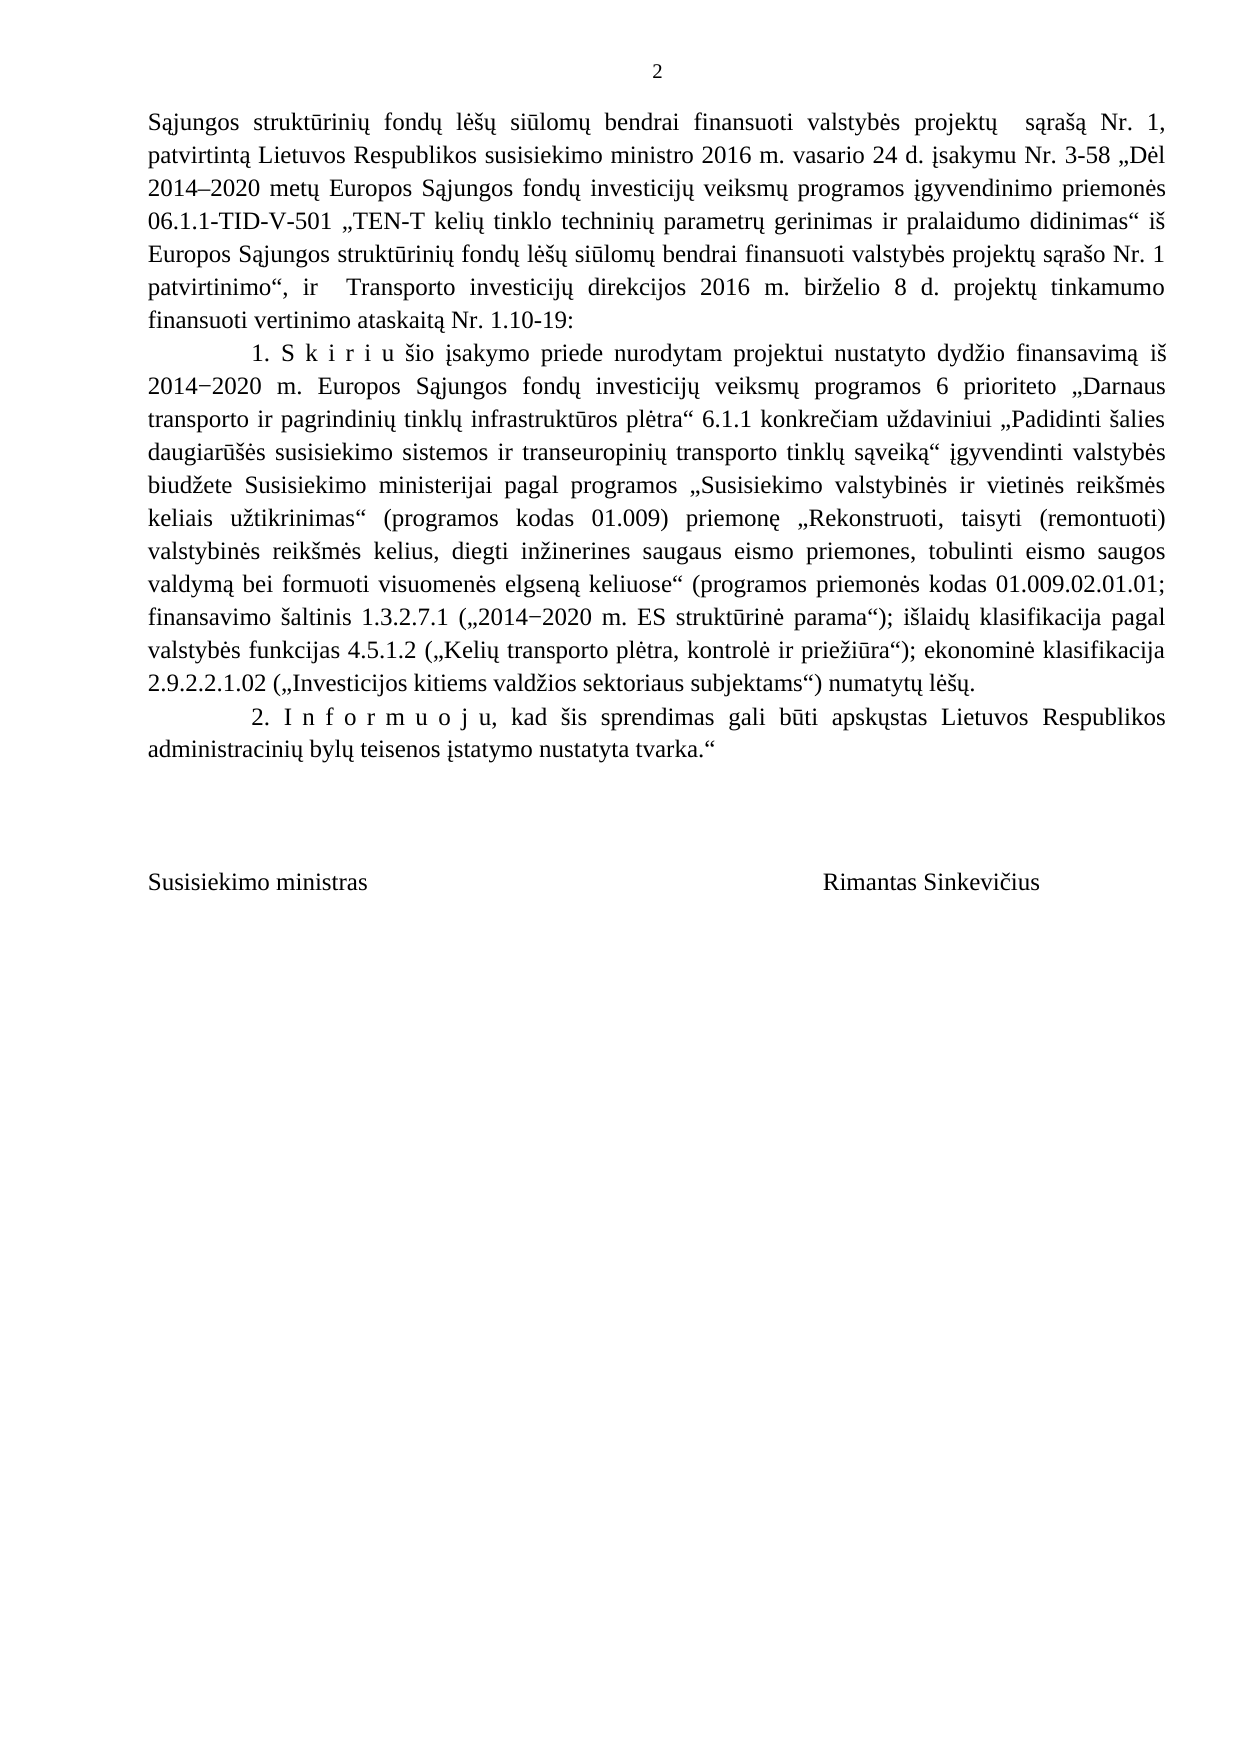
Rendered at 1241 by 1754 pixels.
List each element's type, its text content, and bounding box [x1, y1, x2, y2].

text 1. Skiriu šio įsakymo priede nurodytam projektui nustatyto dydžio finansavimą iš 2014−2020 m. Europos Sąjungos fondų investicijų veiksmų programos 6 prioriteto „Darnaus transporto ir pagrindinių tinklų infrastruktūros plėtra“ 6.1.1 konkrečiam uždaviniui „Padidinti šalies daugiarūšės susisiekimo sistemos ir transeuropinių transporto tinklų sąveiką“ įgyvendinti valstybės biudžete Susisiekimo ministerijai pagal programos „Susisiekimo valstybinės ir vietinės reikšmės keliais užtikrinimas“ (programos kodas 01.009) priemonę „Rekonstruoti, taisyti (remontuoti) valstybinės reikšmės kelius, diegti inžinerines saugaus eismo priemones, tobulinti eismo saugos valdymą bei formuoti visuomenės elgseną keliuose“ (programos priemonės kodas 01.009.02.01.01; finansavimo šaltinis 1.3.2.7.1 („2014−2020 m. ES struktūrinė parama“); išlaidų klasifikacija pagal valstybės funkcijas 4.5.1.2 („Kelių transporto plėtra, kontrolė ir priežiūra“); ekonominė klasifikacija 2.9.2.2.1.02 („Investicijos kitiems valdžios sektoriaus subjektams“) numatytų lėšų. [148, 338, 1167, 697]
text Sąjungos struktūrinių fondų lėšų siūlomų bendrai finansuoti valstybės projektų sąrašą Nr. 1, patvirtintą Lietuvos Respublikos susisiekimo ministro 2016 m. vasario 24 d. įsakymu Nr. 3-58 „Dėl 2014–2020 metų Europos Sąjungos fondų investicijų veiksmų programos įgyvendinimo priemonės 06.1.1-TID-V-501 „TEN-T kelių tinklo techninių parametrų gerinimas ir pralaidumo didinimas“ iš Europos Sąjungos struktūrinių fondų lėšų siūlomų bendrai finansuoti valstybės projektų sąrašo Nr. 1 patvirtinimo“, ir Transporto investicijų direkcijos 2016 m. birželio 8 d. projektų tinkamumo finansuoti vertinimo ataskaitą Nr. 1.10-19: [148, 107, 1167, 334]
text Susisiekimo ministras Rimantas Sinkevičius [148, 867, 1167, 895]
text 2. Informuoju, kad šis sprendimas gali būti apskųstas Lietuvos Respublikos administracinių bylų teisenos įstatymo nustatyta tvarka.“ [148, 702, 1167, 763]
